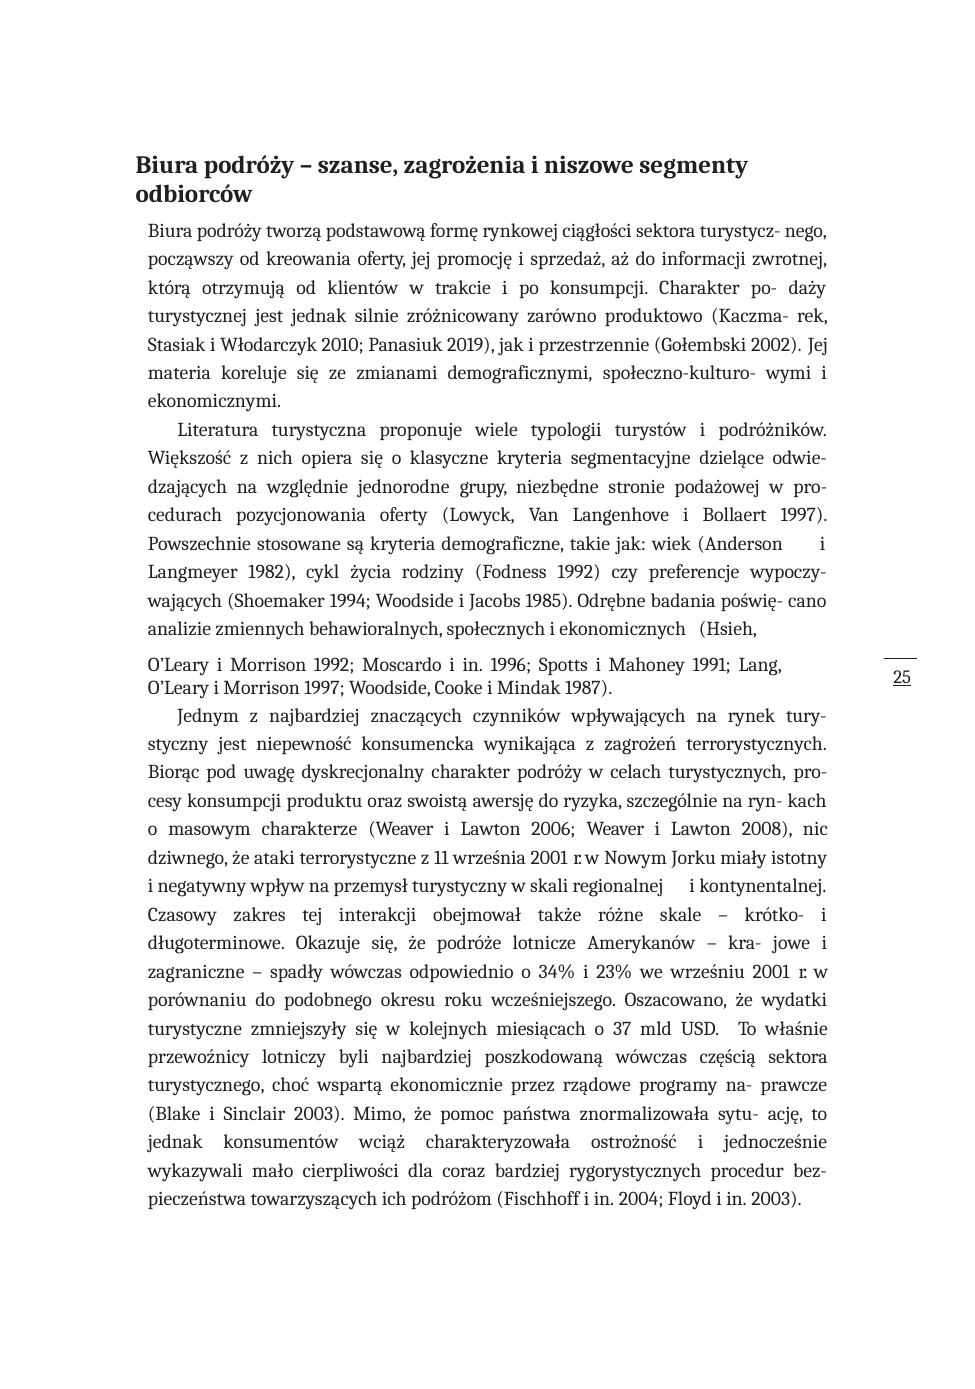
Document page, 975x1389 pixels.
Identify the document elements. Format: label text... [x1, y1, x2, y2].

text O’Leary i Morrison 1992; Moscardo i in. 1996; Spotts i Mahoney 1991; Lang, 25 [148, 646, 929, 678]
text Biura podróży tworzą podstawową formę rynkowej ciągłości sektora turystycz- nego, począwszy od kreowania oferty, jej promocję i sprzedaż, aż do informacji zwrotnej, którą otrzymują od klientów w trakcie i po konsumpcji. Charakter po- daży turystycznej jest jednak silnie zróżnicowany zarówno produktowo (Kaczma- rek, Stasiak i Włodarczyk 2010; Panasiuk 2019), jak i przestrzennie (Gołembski 2002). Jej materia koreluje się ze zmianami demograficznymi, społeczno-kulturo- wymi i ekonomicznymi. [148, 219, 828, 413]
subtitle Biura podróży – szanse, zagrożenia i niszowe segmenty odbiorców [135, 151, 820, 209]
text Jednym z najbardziej znaczących czynników wpływających na rynek tury- styczny jest niepewność konsumencka wynikająca z zagrożeń terrorystycznych. Biorąc pod uwagę dyskrecjonalny charakter podróży w celach turystycznych, pro- cesy konsumpcji produktu oraz swoistą awersję do ryzyka, szczególnie na ryn- kach o masowym charakterze (Weaver i Lawton 2006; Weaver i Lawton 2008), nic dziwnego, że ataki terrorystyczne z 11 września 2001 r. w Nowym Jorku miały istotny i negatywny wpływ na przemysł turystyczny w skali regionalnej i kontynentalnej. Czasowy zakres tej interakcji obejmował także różne skale – krótko- i długoterminowe. Okazuje się, że podróże lotnicze Amerykanów – kra- jowe i zagraniczne – spadły wówczas odpowiednio o 34% i 23% we wrześniu 2001 r. w porównaniu do podobnego okresu roku wcześniejszego. Oszacowano, że wydatki turystyczne zmniejszyły się w kolejnych miesiącach o 37 mld USD. To właśnie przewoźnicy lotniczy byli najbardziej poszkodowaną wówczas częścią sektora turystycznego, choć wspartą ekonomicznie przez rządowe programy na- prawcze (Blake i Sinclair 2003). Mimo, że pomoc państwa znormalizowała sytu- ację, to jednak konsumentów wciąż charakteryzowała ostrożność i jednocześnie wykazywali mało cierpliwości dla coraz bardziej rygorystycznych procedur bez- pieczeństwa towarzyszących ich podróżom (Fischhoff i in. 2004; Floyd i in. 2003). [148, 704, 828, 1211]
text O’Leary i Morrison 1997; Woodside, Cooke i Mindak 1987). [148, 678, 929, 698]
text Literatura turystyczna proponuje wiele typologii turystów i podróżników. Większość z nich opiera się o klasyczne kryteria segmentacyjne dzielące odwie- dzających na względnie jednorodne grupy, niezbędne stronie podażowej w pro- cedurach pozycjonowania oferty (Lowyck, Van Langenhove i Bollaert 1997). Powszechnie stosowane są kryteria demograficzne, takie jak: wiek (Anderson i Langmeyer 1982), cykl życia rodziny (Fodness 1992) czy preferencje wypoczy- wających (Shoemaker 1994; Woodside i Jacobs 1985). Odrębne badania poświę- cano analizie zmiennych behawioralnych, społecznych i ekonomicznych (Hsieh, [148, 418, 828, 640]
